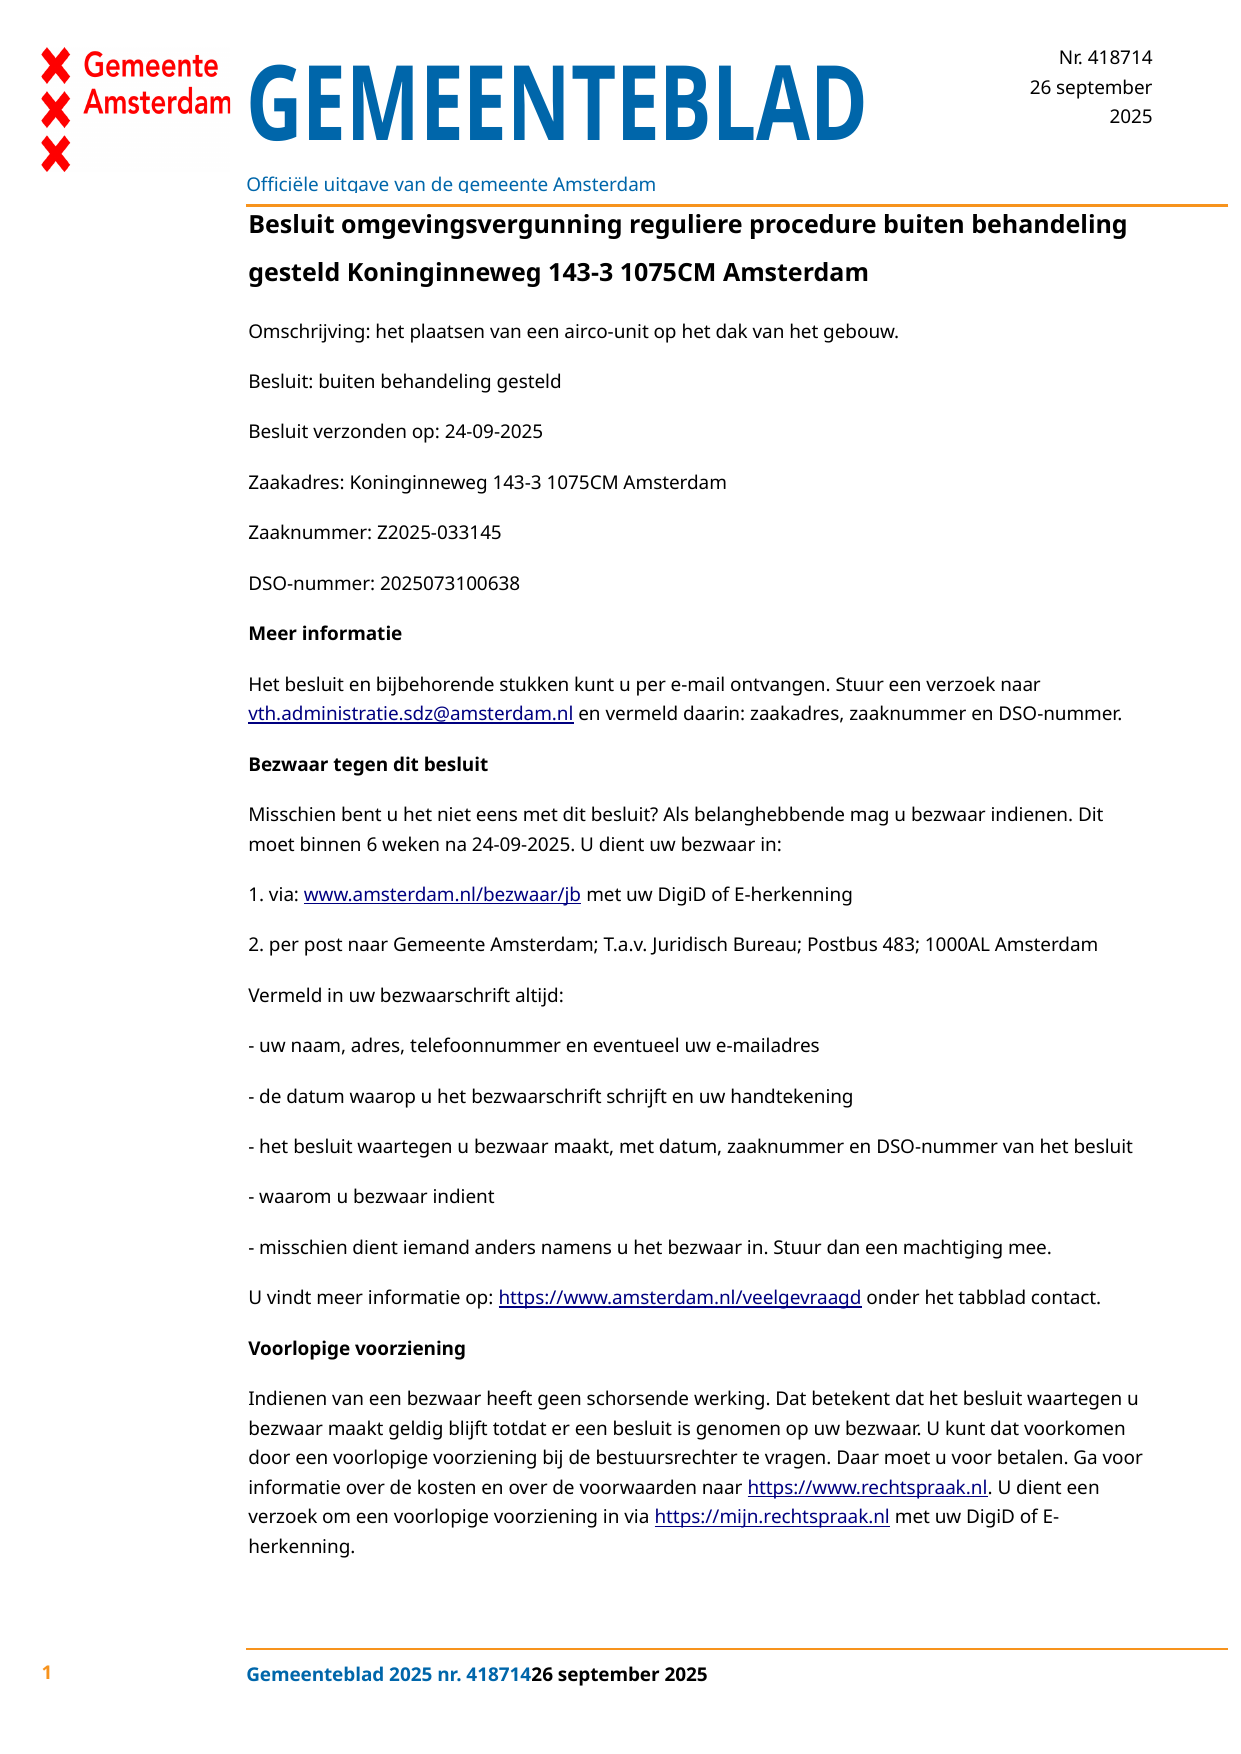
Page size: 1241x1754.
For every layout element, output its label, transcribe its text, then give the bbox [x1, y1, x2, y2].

text - uw naam, adres, telefoonnummer en eventueel uw e-mailadres [248, 1032, 1152, 1058]
text Besluit: buiten behandeling gesteld [248, 368, 1152, 394]
text Indienen van een bezwaar heeft geen schorsende werking. Dat betekent dat het besluit waartegen u bezwaar maakt geldig blijft totdat er een besluit is genomen op uw bezwaar. U kunt dat voorkomen door een voorlopige voorziening bij de bestuursrechter te vragen. Daar moet u voor betalen. Ga voor informatie over de kosten en over de voorwaarden naar https://www.rechtspraak.nl. U dient een verzoek om een voorlopige voorziening in via https://mijn.rechtspraak.nl met uw DigiD of E-herkenning. [248, 1385, 1152, 1559]
text Zaaknummer: Z2025-033145 [248, 519, 1152, 545]
text U vindt meer informatie op: https://www.amsterdam.nl/veelgevraagd onder het tabblad contact. [248, 1284, 1152, 1310]
text - de datum waarop u het bezwaarschrift schrijft en uw handtekening [248, 1083, 1152, 1109]
text Voorlopige voorziening [248, 1335, 1152, 1361]
text DSO-nummer: 2025073100638 [248, 570, 1152, 596]
text Meer informatie [248, 620, 1152, 646]
text - waarom u bezwaar indient [248, 1184, 1152, 1209]
text Misschien bent u het niet eens met dit besluit? Als belanghebbende mag u bezwaar indienen. Dit moet binnen 6 weken na 24-09-2025. U dient uw bezwaar in: [248, 801, 1152, 857]
picture [41, 47, 231, 172]
text Vermeld in uw bezwaarschrift altijd: [248, 982, 1152, 1008]
text Het besluit en bijbehorende stukken kunt u per e-mail ontvangen. Stuur een verzoek naar vth.administratie.sdz@amsterdam.nl en vermeld daarin: zaakadres, zaaknummer en DSO-nummer. [248, 671, 1152, 726]
text 1. via: www.amsterdam.nl/bezwaar/jb met uw DigiD of E-herkenning [248, 881, 1152, 907]
text - het besluit waartegen u bezwaar maakt, met datum, zaaknummer en DSO-nummer van het besluit [248, 1133, 1152, 1159]
text Besluit omgevingsvergunning reguliere procedure buiten behandeling gesteld Koninginneweg 143-3 1075CM Amsterdam [248, 207, 1152, 288]
text Omschrijving: het plaatsen van een airco-unit op het dak van het gebouw. [248, 318, 1152, 344]
text 2. per post naar Gemeente Amsterdam; T.a.v. Juridisch Bureau; Postbus 483; 1000AL Amsterdam [248, 932, 1152, 957]
text Zaakadres: Koninginneweg 143-3 1075CM Amsterdam [248, 469, 1152, 495]
text Bezwaar tegen dit besluit [248, 751, 1152, 777]
text - misschien dient iemand anders namens u het bezwaar in. Stuur dan een machtiging mee. [248, 1234, 1152, 1260]
text Besluit verzonden op: 24-09-2025 [248, 419, 1152, 444]
